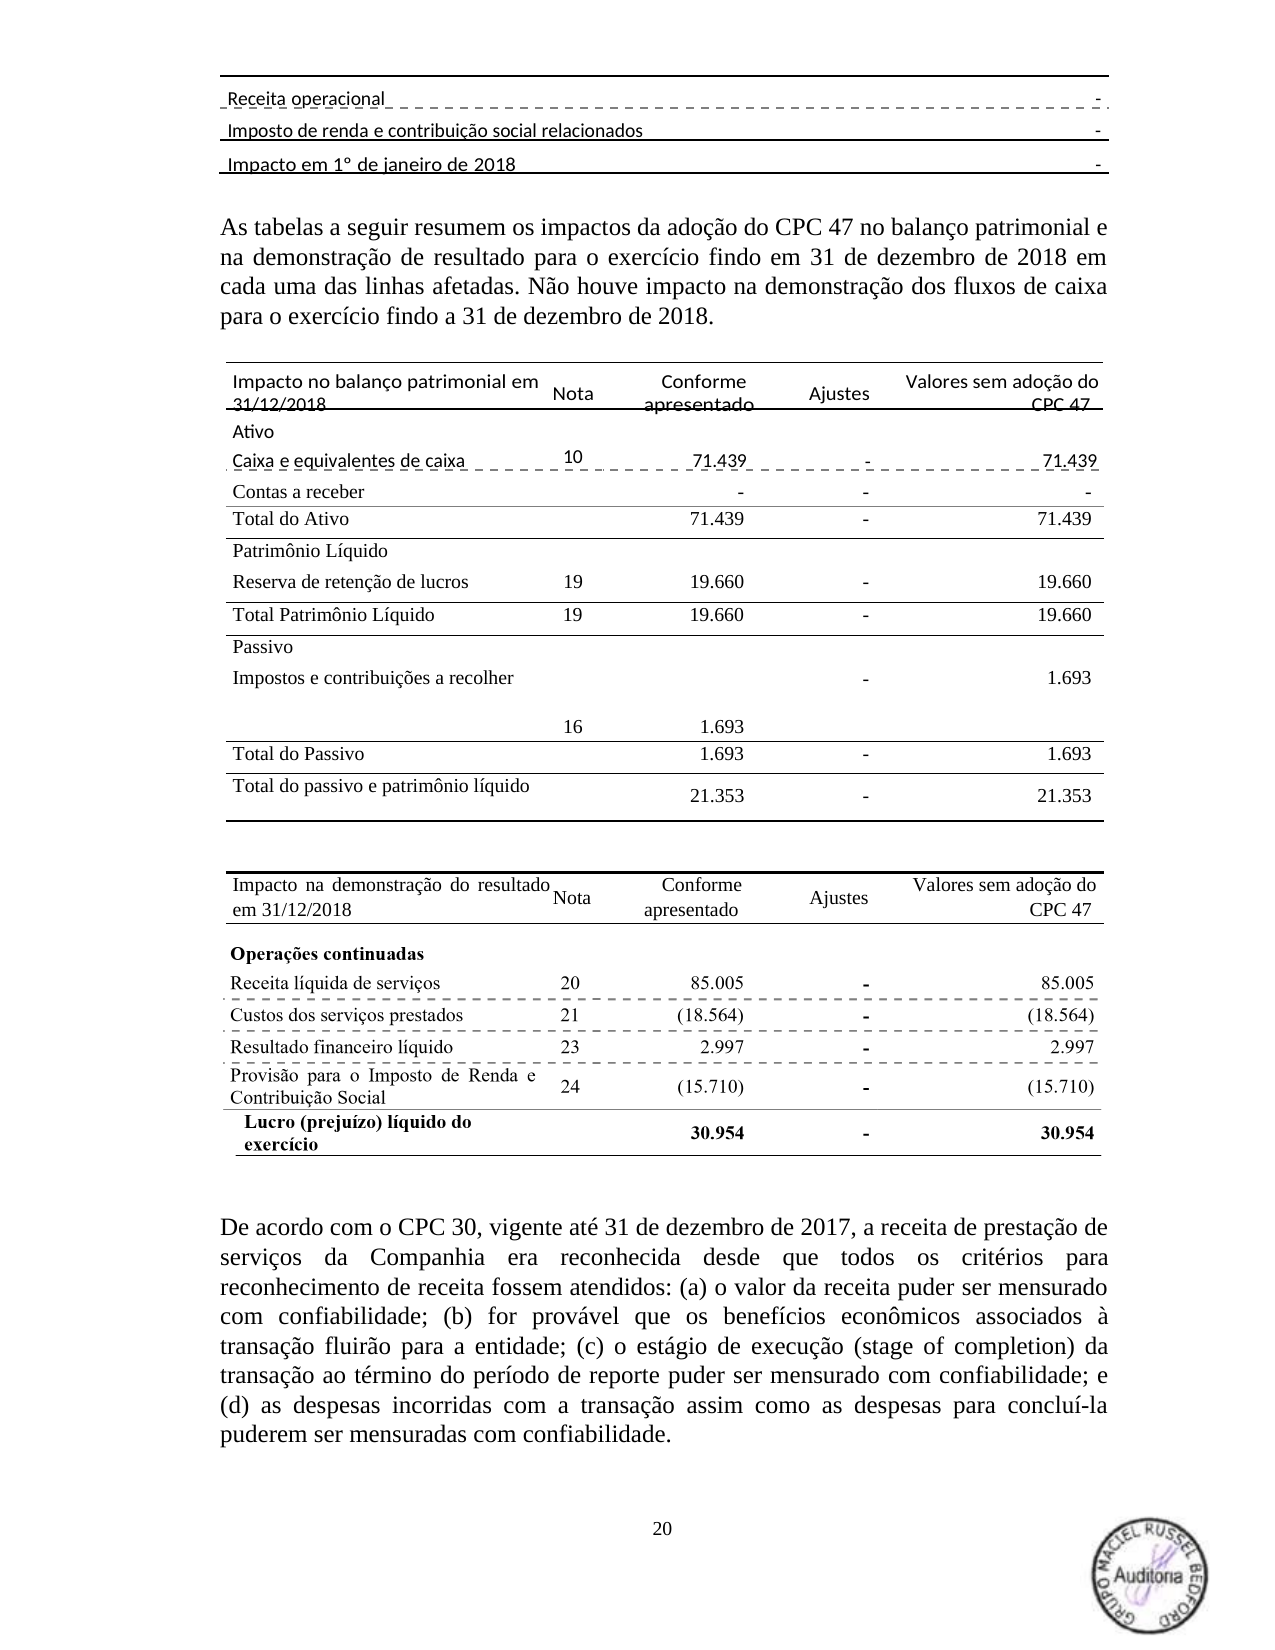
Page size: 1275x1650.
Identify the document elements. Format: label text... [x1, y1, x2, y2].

table_cell Impacto na demonstração do resultado em 31/12/2018 [226, 874, 553, 923]
table_header [553, 480, 644, 506]
table_cell [644, 822, 809, 871]
table_cell Ajustes [809, 874, 906, 923]
table_cell 21.353 [906, 774, 1103, 820]
table_cell Patrimônio Líquido Reserva de retenção de lucros [226, 539, 553, 602]
table_header - [906, 480, 1103, 506]
table_cell - [809, 507, 906, 538]
table_cell 1.693 [906, 636, 1103, 741]
table_cell Nota [553, 874, 644, 923]
table_cell 71.439 [906, 507, 1103, 538]
table_cell 21.353 [644, 774, 809, 820]
table_cell 19.660 [906, 603, 1103, 634]
table_cell Valores sem adoção do CPC 47 [906, 874, 1103, 923]
table_cell 16 [553, 636, 644, 741]
table_cell - [809, 636, 906, 741]
table_cell 19.660 [906, 539, 1103, 602]
table_cell 19.660 [644, 539, 809, 602]
table_cell Total do Passivo [226, 742, 553, 773]
table_cell 1.693 [644, 742, 809, 773]
table_cell Total do Ativo [226, 507, 553, 538]
table_cell Conforme apresentado [644, 874, 809, 923]
text As tabelas a seguir resumem os impactos da adoção do CPC 47 no balanço patrimonial e na demonstração de resultado para o exercício findo em 31 de dezembro de 2018 em cada uma das linhas afetadas. Não houve impacto na demonstração dos fluxos de caixa para o exercício findo a 31 de dezembro de 2018. [220, 212, 1108, 330]
table_cell - [809, 742, 906, 773]
table_cell [553, 822, 644, 871]
table_header Contas a receber [226, 480, 553, 506]
table_cell [226, 822, 553, 871]
table_cell - [809, 603, 906, 634]
table_cell 71.439 [644, 507, 809, 538]
table_cell [553, 507, 644, 538]
table_cell [553, 742, 644, 773]
table_cell - [809, 539, 906, 602]
table_cell [809, 822, 906, 871]
table_cell 1.693 [644, 636, 809, 741]
table_cell Total Patrimônio Líquido [226, 603, 553, 634]
table_cell 19 [553, 539, 644, 602]
table_cell [906, 822, 1103, 871]
table_cell 1.693 [906, 742, 1103, 773]
table_cell Passivo Impostos e contribuições a recolher [226, 636, 553, 741]
table_header - [644, 480, 809, 506]
table_cell 19 [553, 603, 644, 634]
table_cell - [809, 774, 906, 820]
table_header - [809, 480, 906, 506]
text De acordo com o CPC 30, vigente até 31 de dezembro de 2017, a receita de prestação de serviços da Companhia era reconhecida desde que todos os critérios para reconhecimento de receita fossem atendidos: (a) o valor da receita puder ser mensurado com confiabilidade; (b) for provável que os benefícios econômicos associados à transação fluirão para a entidade; (c) o estágio de execução (stage of completion) da transação ao término do período de reporte puder ser mensurado com confiabilidade; e (d) as despesas incorridas com a transação assim como as despesas para concluí-la puderem ser mensuradas com confiabilidade. [220, 1212, 1109, 1448]
table_cell Total do passivo e patrimônio líquido [226, 774, 553, 820]
table_cell 19.660 [644, 603, 809, 634]
table_cell [553, 774, 644, 820]
